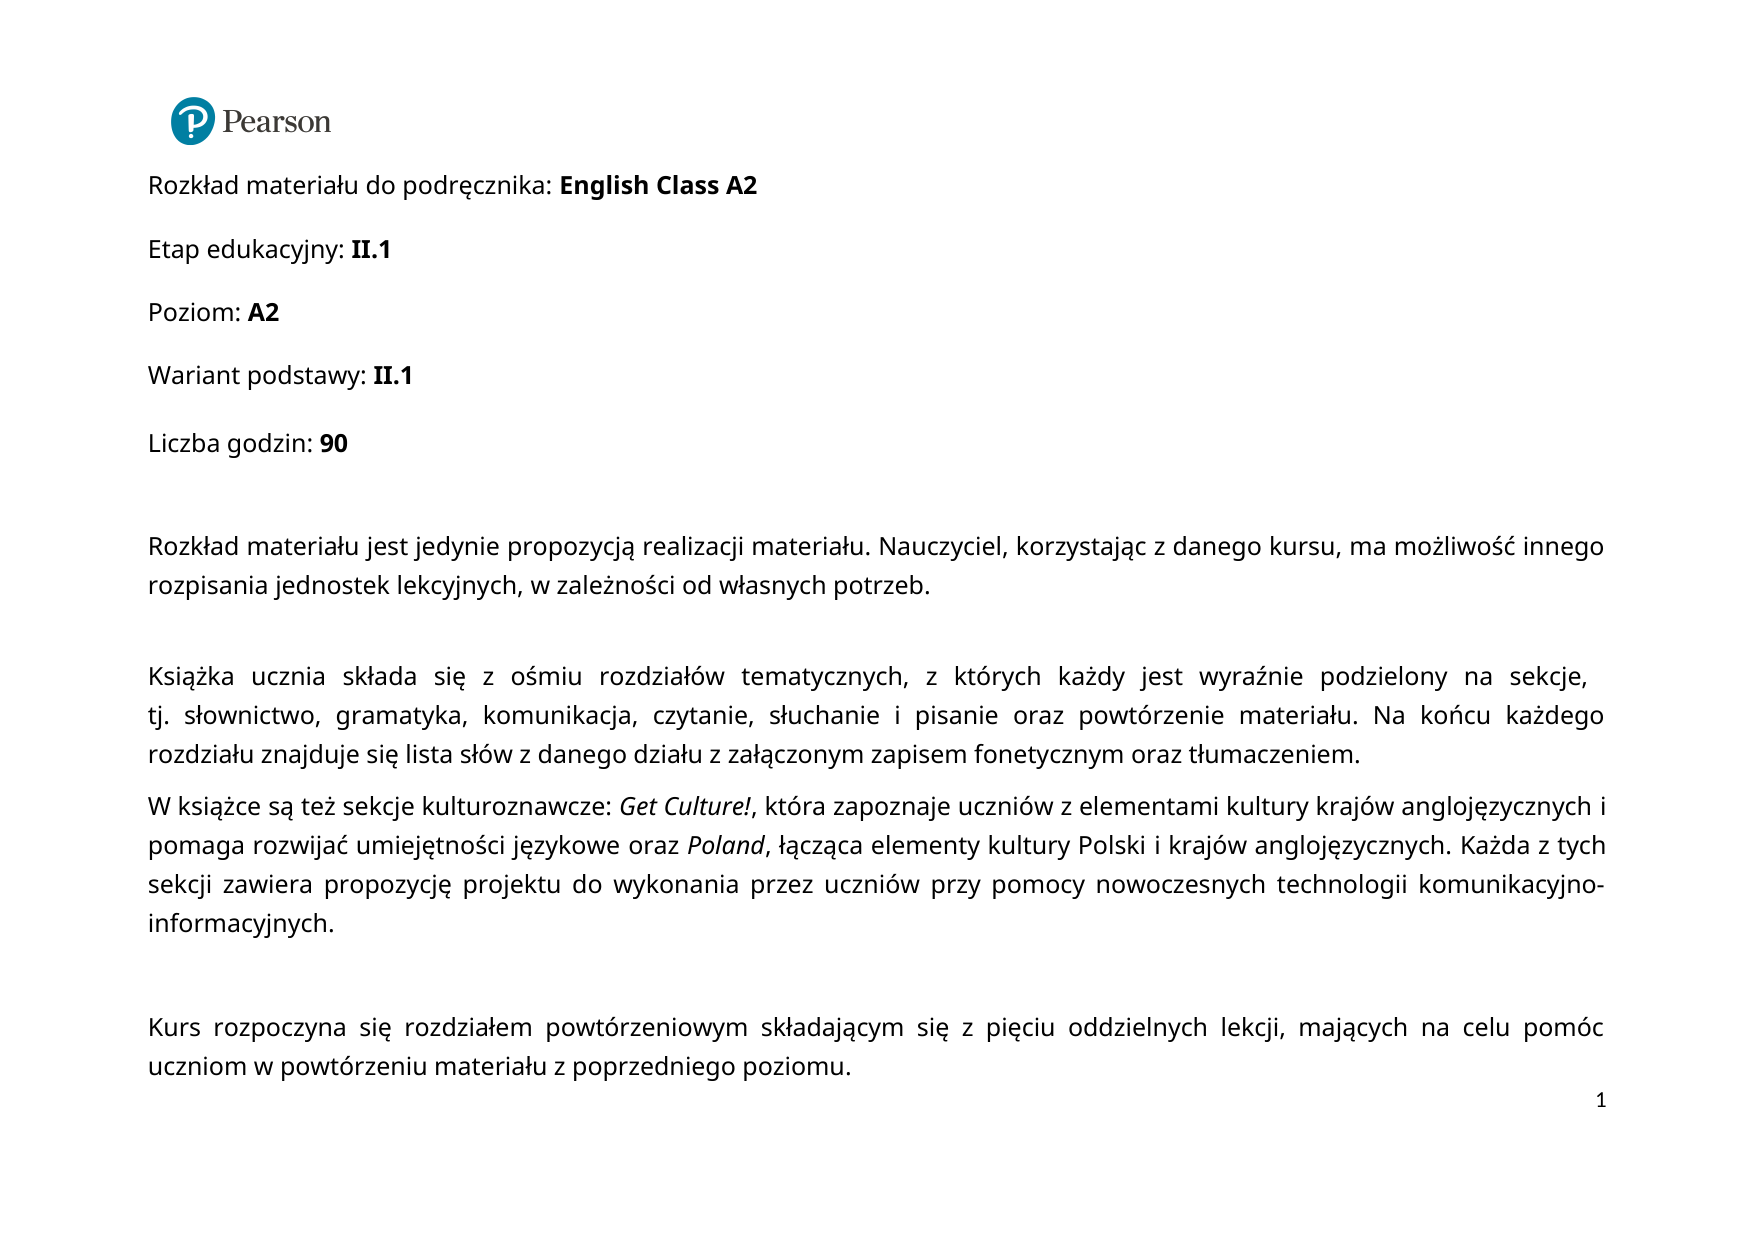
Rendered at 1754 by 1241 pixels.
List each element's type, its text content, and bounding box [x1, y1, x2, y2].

picture [149, 75, 353, 167]
text Etap edukacyjny: II.1 [148, 231, 1606, 265]
text Liczba godzin: 90 [148, 426, 1606, 460]
text Książka ucznia składa się z ośmiu rozdziałów tematycznych, z których każdy jest wyraźnie podzielony na sekcje, tj. słownictwo, gramatyka, komunikacja, czytanie, słuchanie i pisanie oraz powtórzenie materiału. Na końcu każdego rozdziału znajduje się lista słów z danego działu z załączonym zapisem fonetycznym oraz tłumaczeniem. [148, 658, 1606, 771]
text Poziom: A2 [148, 294, 1606, 328]
text Wariant podstawy: II.1 [148, 358, 1606, 392]
text W książce są też sekcje kulturoznawcze: Get Culture!, która zapoznaje uczniów z elementami kultury krajów anglojęzycznych i pomaga rozwijać umiejętności językowe oraz Poland, łącząca elementy kultury Polski i krajów anglojęzycznych. Każda z tych sekcji zawiera propozycję projektu do wykonania przez uczniów przy pomocy nowoczesnych technologii komunikacyjno-informacyjnych. [148, 788, 1606, 940]
text Rozkład materiału do podręcznika: English Class A2 [148, 168, 1606, 202]
text Rozkład materiału jest jedynie propozycją realizacji materiału. Nauczyciel, korzystając z danego kursu, ma możliwość innego rozpisania jednostek lekcyjnych, w zależności od własnych potrzeb. [148, 528, 1606, 602]
text Kurs rozpoczyna się rozdziałem powtórzeniowym składającym się z pięciu oddzielnych lekcji, mających na celu pomóc uczniom w powtórzeniu materiału z poprzedniego poziomu. [148, 1009, 1606, 1082]
